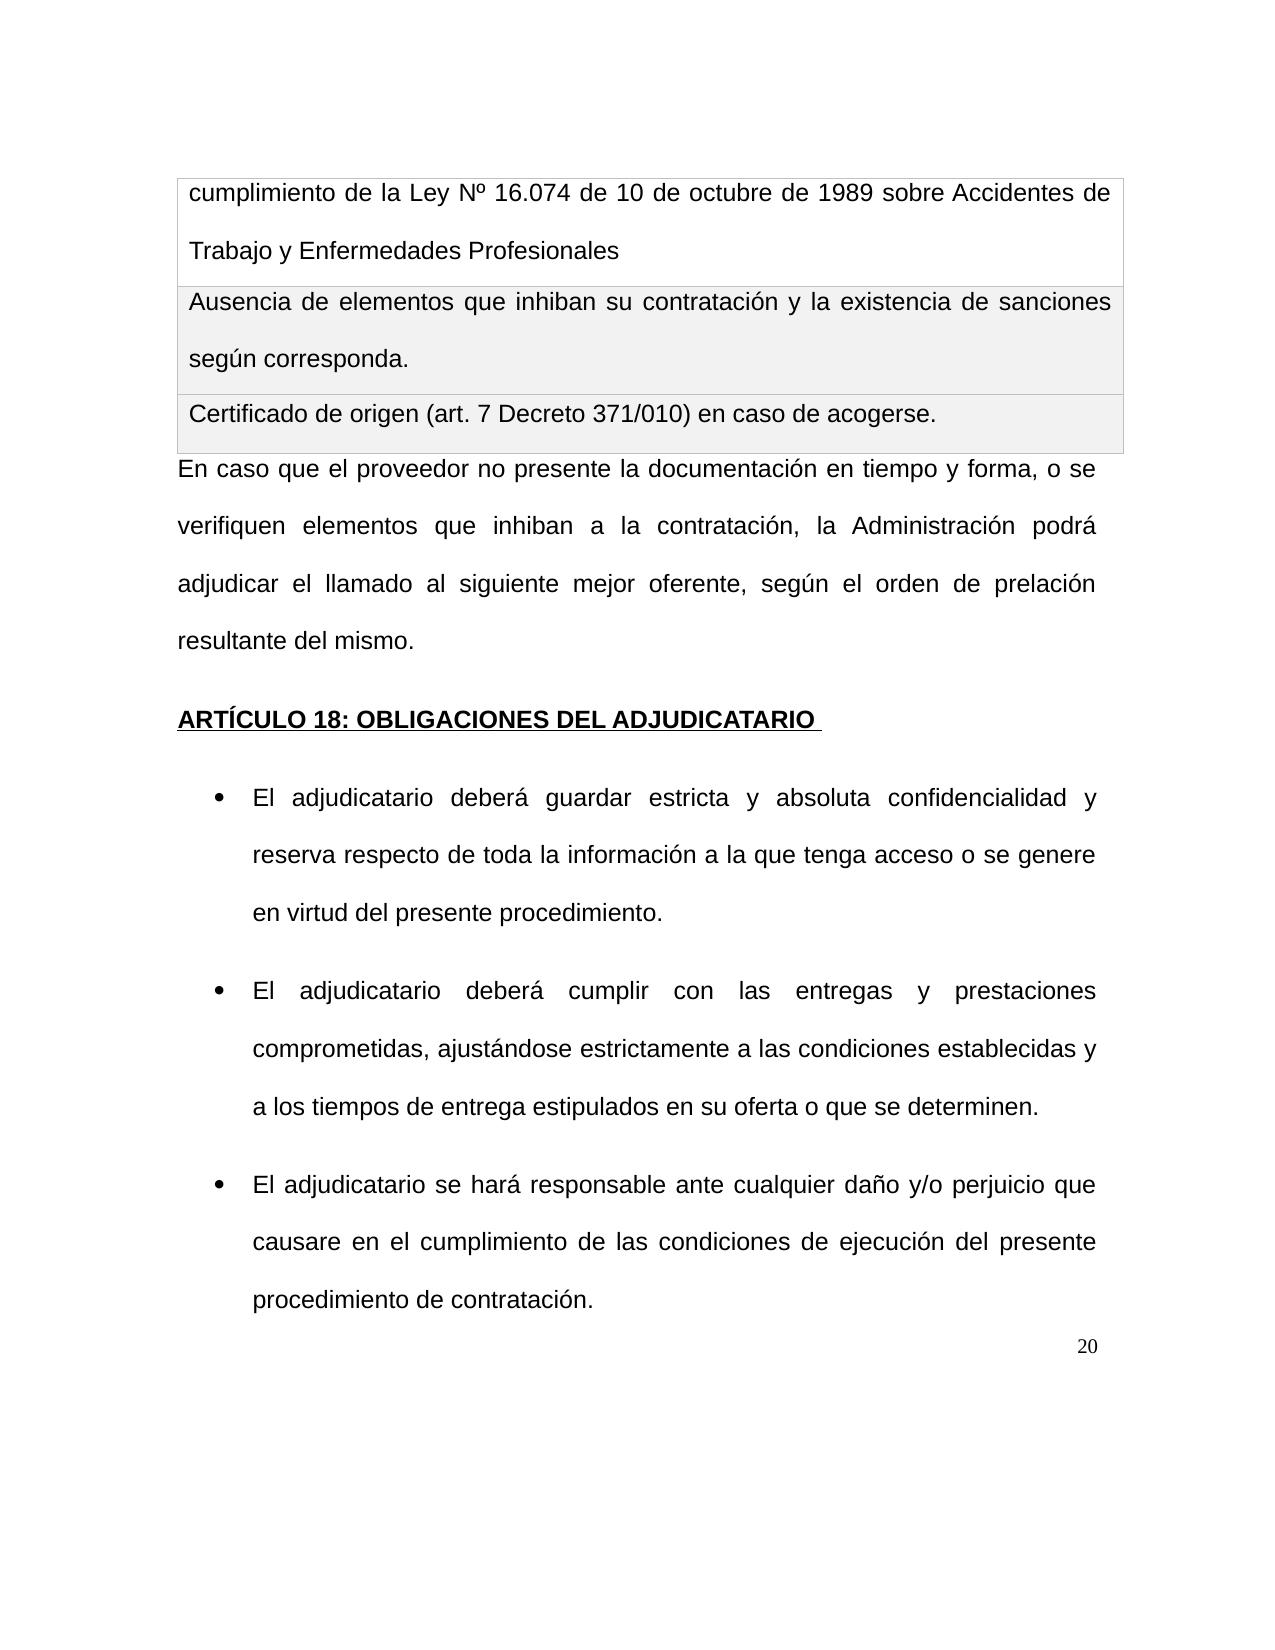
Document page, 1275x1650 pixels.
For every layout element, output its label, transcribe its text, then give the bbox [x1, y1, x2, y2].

list El adjudicatario deberá guardar estricta y absoluta confidencialidad y reserva respecto de toda la información a la que tenga acceso o se genere en virtud del presente procedimiento. [215, 783, 1098, 927]
list El adjudicatario se hará responsable ante cualquier daño y/o perjuicio que causare en el cumplimiento de las condiciones de ejecución del presente procedimiento de contratación. [215, 1170, 1098, 1314]
table_cell Certificado de origen (art. 7 Decreto 371/010) en caso de acogerse. [178, 395, 1123, 453]
subtitle ARTÍCULO 18: OBLIGACIONES DEL ADJUDICATARIO [177, 704, 1098, 733]
table_cell cumplimiento de la Ley Nº 16.074 de 10 de octubre de 1989 sobre Accidentes de Trabajo y Enfermedades Profesionales [178, 179, 1123, 286]
table_cell Ausencia de elementos que inhiban su contratación y la existencia de sanciones según corresponda. [178, 287, 1123, 394]
list El adjudicatario deberá cumplir con las entregas y prestaciones comprometidas, ajustándose estrictamente a las condiciones establecidas y a los tiempos de entrega estipulados en su oferta o que se determinen. [215, 976, 1098, 1120]
text En caso que el proveedor no presente la documentación en tiempo y forma, o se verifiquen elementos que inhiban a la contratación, la Administración podrá adjudicar el llamado al siguiente mejor oferente, según el orden de prelación resultante del mismo. [177, 454, 1098, 655]
